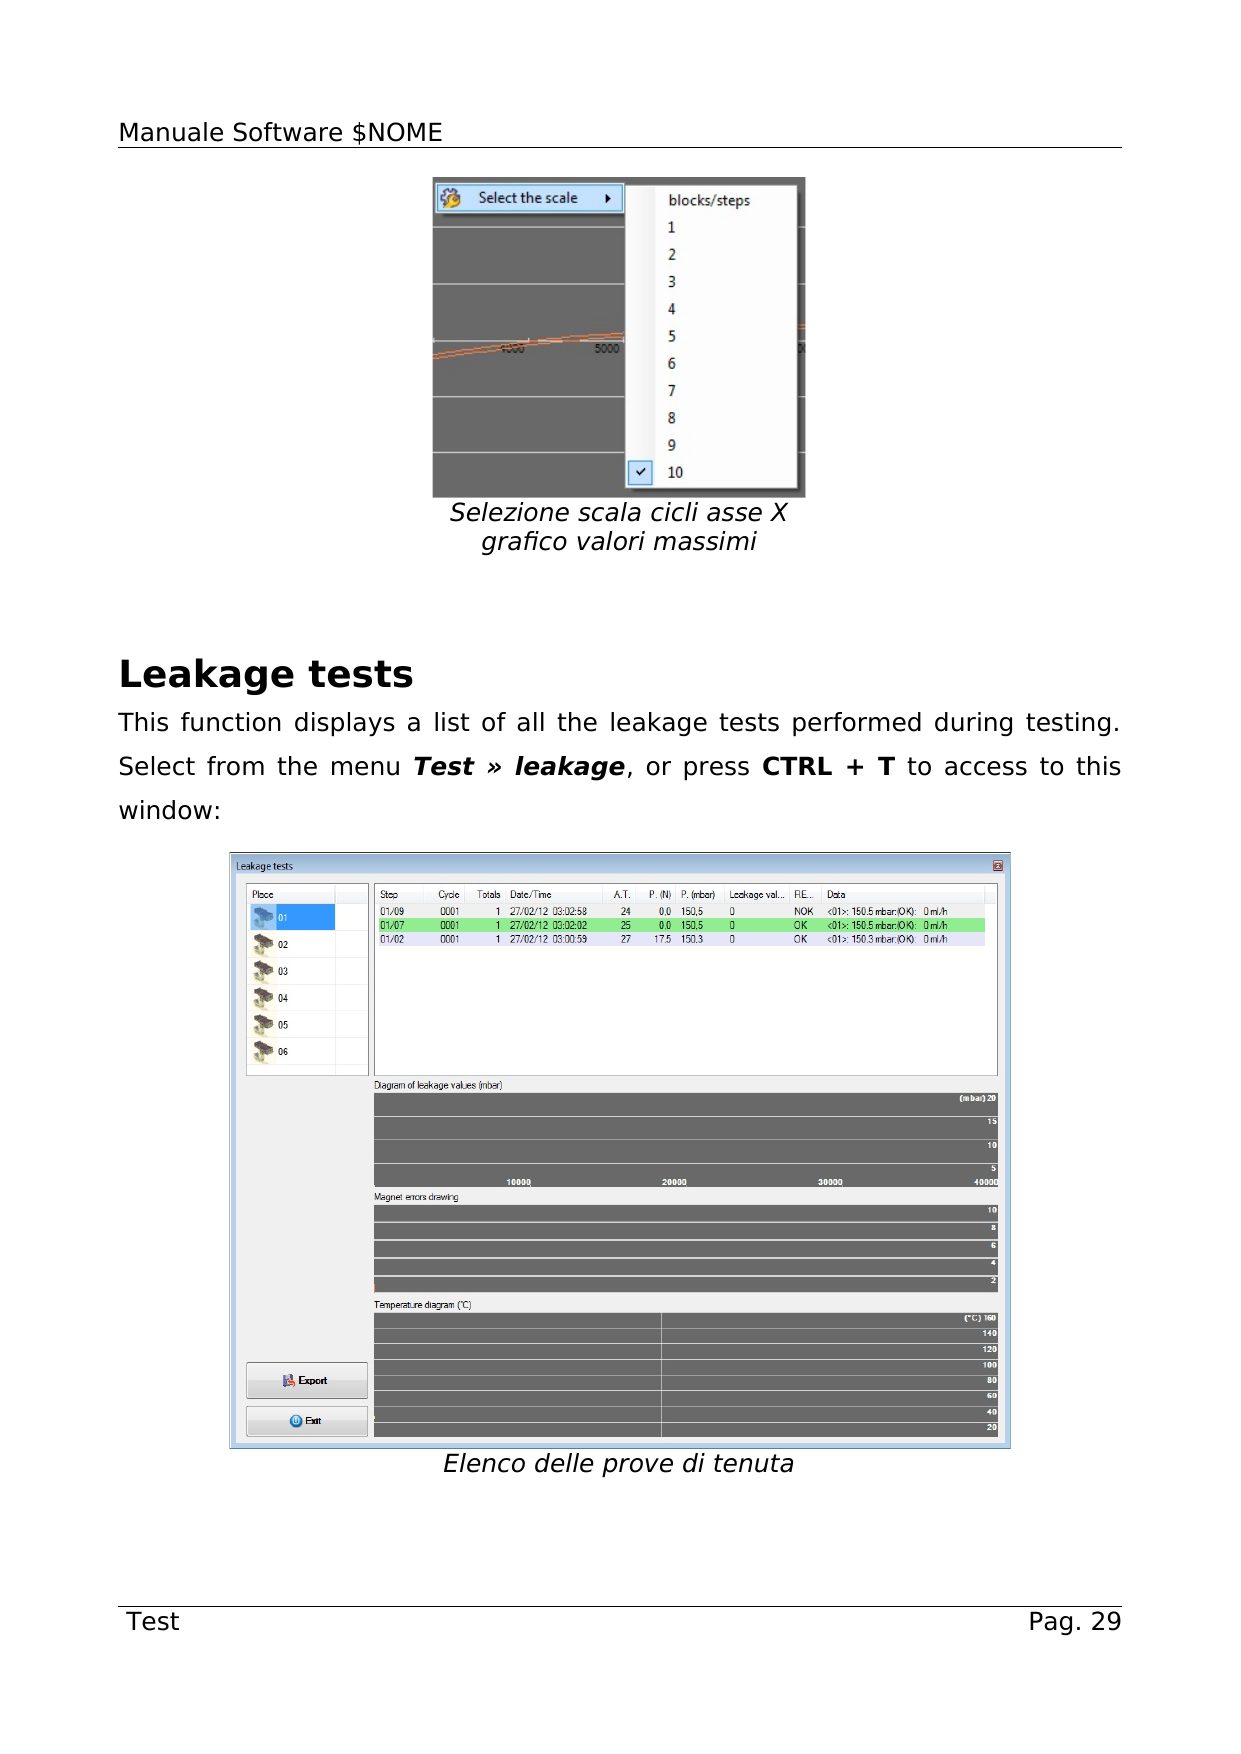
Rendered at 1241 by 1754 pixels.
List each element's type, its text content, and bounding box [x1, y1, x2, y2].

picture [432, 177, 808, 499]
picture [229, 852, 1011, 1449]
text This function displays a list of all the leakage tests performed during testing. Select from the menu Test » leakage, or press CTRL + T to access to this window: [118, 708, 1122, 825]
subtitle Leakage tests [118, 652, 1122, 696]
text Elenco delle prove di tenuta [229, 1449, 1011, 1478]
text Selezione scala cicli asse X grafico valori massimi [433, 499, 808, 556]
